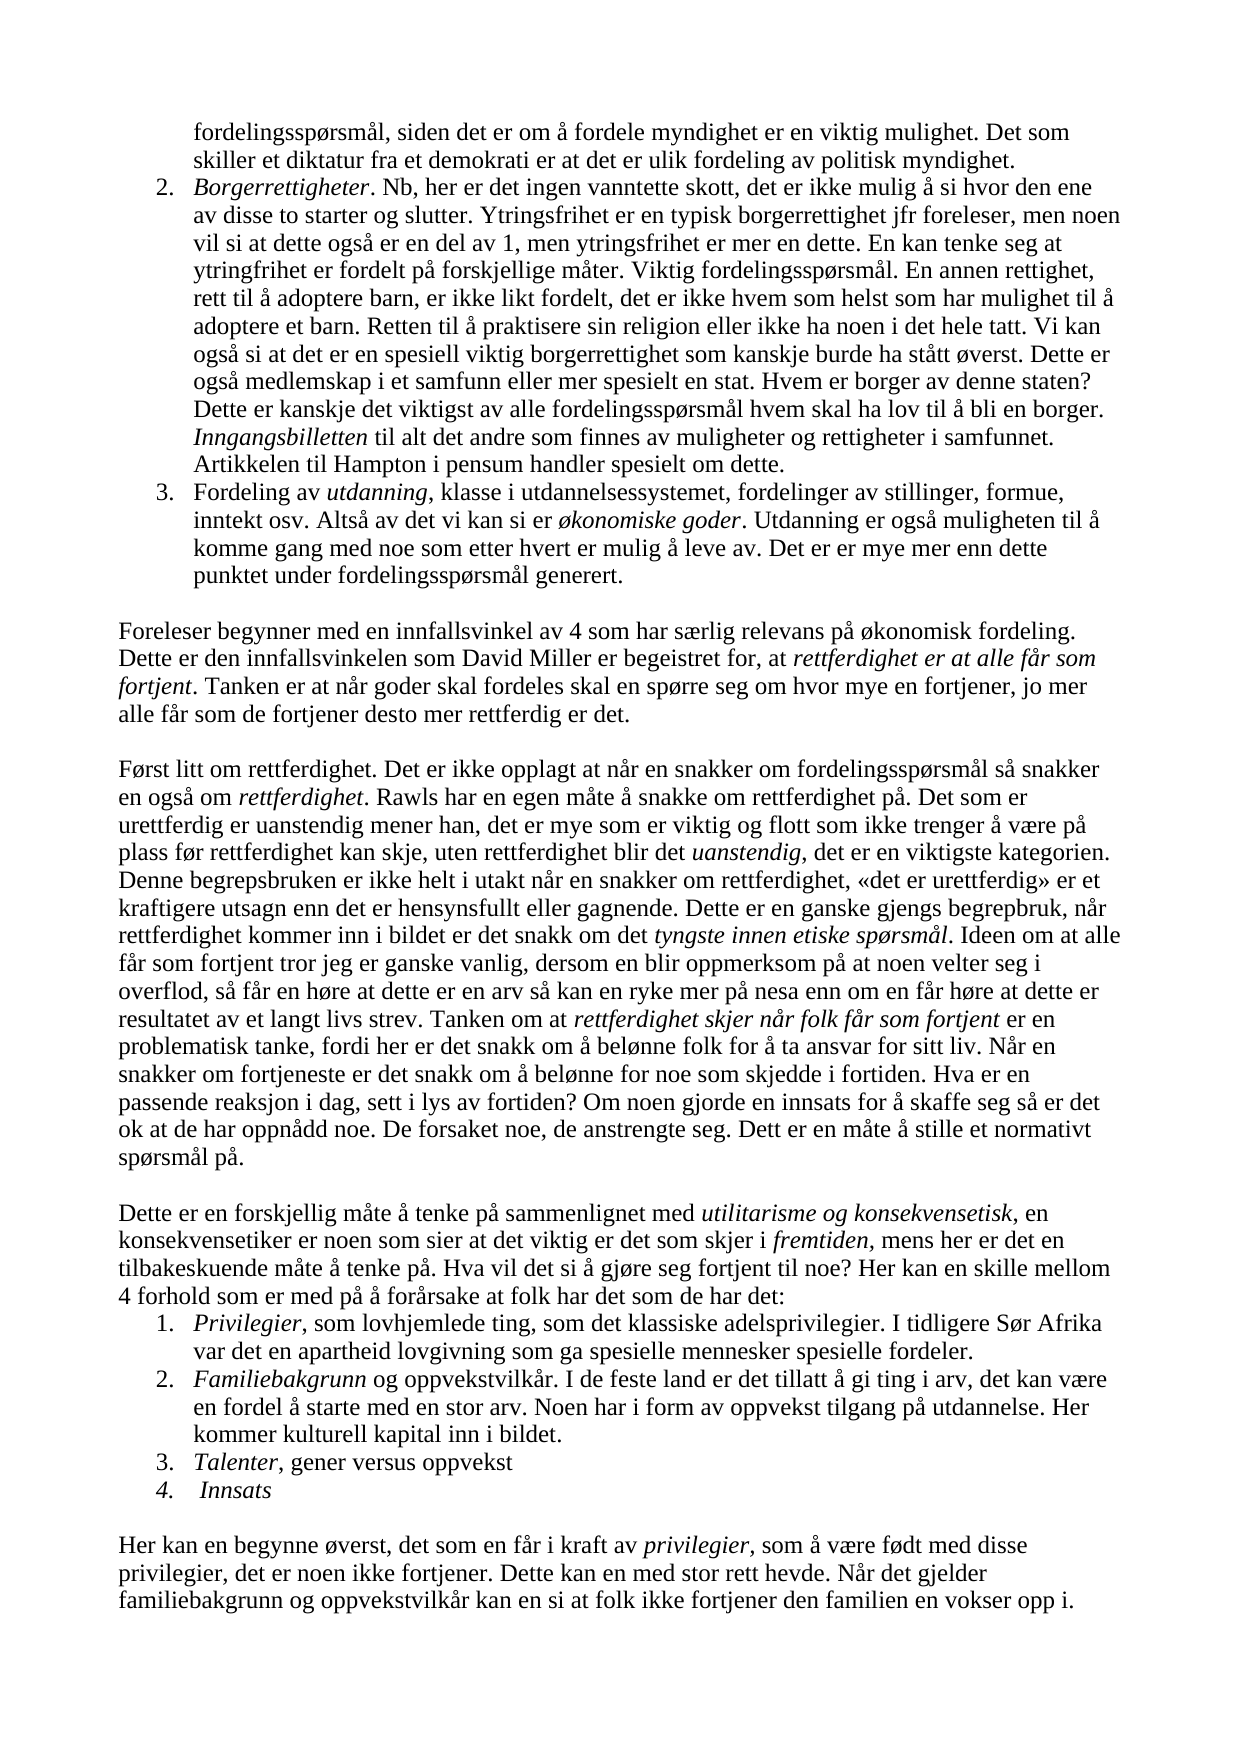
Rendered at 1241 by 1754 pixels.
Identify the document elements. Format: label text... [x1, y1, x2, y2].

text Dette er en forskjellig måte å tenke på sammenlignet med utilitarisme og konsekvensetisk, en konsekvensetiker er noen som sier at det viktig er det som skjer i fremtiden, mens her er det en tilbakeskuende måte å tenke på. Hva vil det si å gjøre seg fortjent til noe? Her kan en skille mellom 4 forhold som er med på å forårsake at folk har det som de har det: [118, 1199, 1122, 1309]
list Privilegier, som lovhjemlede ting, som det klassiske adelsprivilegier. I tidligere Sør Afrika var det en apartheid lovgivning som ga spesielle mennesker spesielle fordeler. [156, 1309, 1122, 1365]
list Borgerrettigheter. Nb, her er det ingen vanntette skott, det er ikke mulig å si hvor den ene av disse to starter og slutter. Ytringsfrihet er en typisk borgerrettighet jfr foreleser, men noen vil si at dette også er en del av 1, men ytringsfrihet er mer en dette. En kan tenke seg at ytringfrihet er fordelt på forskjellige måter. Viktig fordelingsspørsmål. En annen rettighet, rett til å adoptere barn, er ikke likt fordelt, det er ikke hvem som helst som har mulighet til å adoptere et barn. Retten til å praktisere sin religion eller ikke ha noen i det hele tatt. Vi kan også si at det er en spesiell viktig borgerrettighet som kanskje burde ha stått øverst. Dette er også medlemskap i et samfunn eller mer spesielt en stat. Hvem er borger av denne staten? Dette er kanskje det viktigst av alle fordelingsspørsmål hvem skal ha lov til å bli en borger. Inngangsbilletten til alt det andre som finnes av muligheter og rettigheter i samfunnet. Artikkelen til Hampton i pensum handler spesielt om dette. [156, 173, 1122, 478]
text Foreleser begynner med en innfallsvinkel av 4 som har særlig relevans på økonomisk fordeling. [118, 617, 1122, 644]
text Her kan en begynne øverst, det som en får i kraft av privilegier, som å være født med disse privilegier, det er noen ikke fortjener. Dette kan en med stor rett hevde. Når det gjelder familiebakgrunn og oppvekstvilkår kan en si at folk ikke fortjener den familien en vokser opp i. [118, 1531, 1122, 1614]
list Innsats [156, 1476, 1122, 1503]
text Dette er den innfallsvinkelen som David Miller er begeistret for, at rettferdighet er at alle får som fortjent. Tanken er at når goder skal fordeles skal en spørre seg om hvor mye en fortjener, jo mer alle får som de fortjener desto mer rettferdig er det. [118, 644, 1122, 728]
text Først litt om rettferdighet. Det er ikke opplagt at når en snakker om fordelingsspørsmål så snakker en også om rettferdighet. Rawls har en egen måte å snakke om rettferdighet på. Det som er urettferdig er uanstendig mener han, det er mye som er viktig og flott som ikke trenger å være på plass før rettferdighet kan skje, uten rettferdighet blir det uanstendig, det er en viktigste kategorien. Denne begrepsbruken er ikke helt i utakt når en snakker om rettferdighet, «det er urettferdig» er et kraftigere utsagn enn det er hensynsfullt eller gagnende. Dette er en ganske gjengs begrepbruk, når rettferdighet kommer inn i bildet er det snakk om det tyngste innen etiske spørsmål. Ideen om at alle får som fortjent tror jeg er ganske vanlig, dersom en blir oppmerksom på at noen velter seg i overflod, så får en høre at dette er en arv så kan en ryke mer på nesa enn om en får høre at dette er resultatet av et langt livs strev. Tanken om at rettferdighet skjer når folk får som fortjent er en problematisk tanke, fordi her er det snakk om å belønne folk for å ta ansvar for sitt liv. Når en snakker om fortjeneste er det snakk om å belønne for noe som skjedde i fortiden. Hva er en passende reaksjon i dag, sett i lys av fortiden? Om noen gjorde en innsats for å skaffe seg så er det ok at de har oppnådd noe. De forsaket noe, de anstrengte seg. Dett er en måte å stille et normativt spørsmål på. [118, 755, 1122, 1171]
list Fordeling av utdanning, klasse i utdannelsessystemet, fordelinger av stillinger, formue, inntekt osv. Altså av det vi kan si er økonomiske goder. Utdanning er også muligheten til å komme gang med noe som etter hvert er mulig å leve av. Det er er mye mer enn dette punktet under fordelingsspørsmål generert. [156, 478, 1122, 589]
list Talenter, gener versus oppvekst [156, 1448, 1122, 1476]
list fordelingsspørsmål, siden det er om å fordele myndighet er en viktig mulighet. Det som skiller et diktatur fra et demokrati er at det er ulik fordeling av politisk myndighet. [156, 118, 1122, 173]
list Familiebakgrunn og oppvekstvilkår. I de feste land er det tillatt å gi ting i arv, det kan være en fordel å starte med en stor arv. Noen har i form av oppvekst tilgang på utdannelse. Her kommer kulturell kapital inn i bildet. [156, 1365, 1122, 1448]
